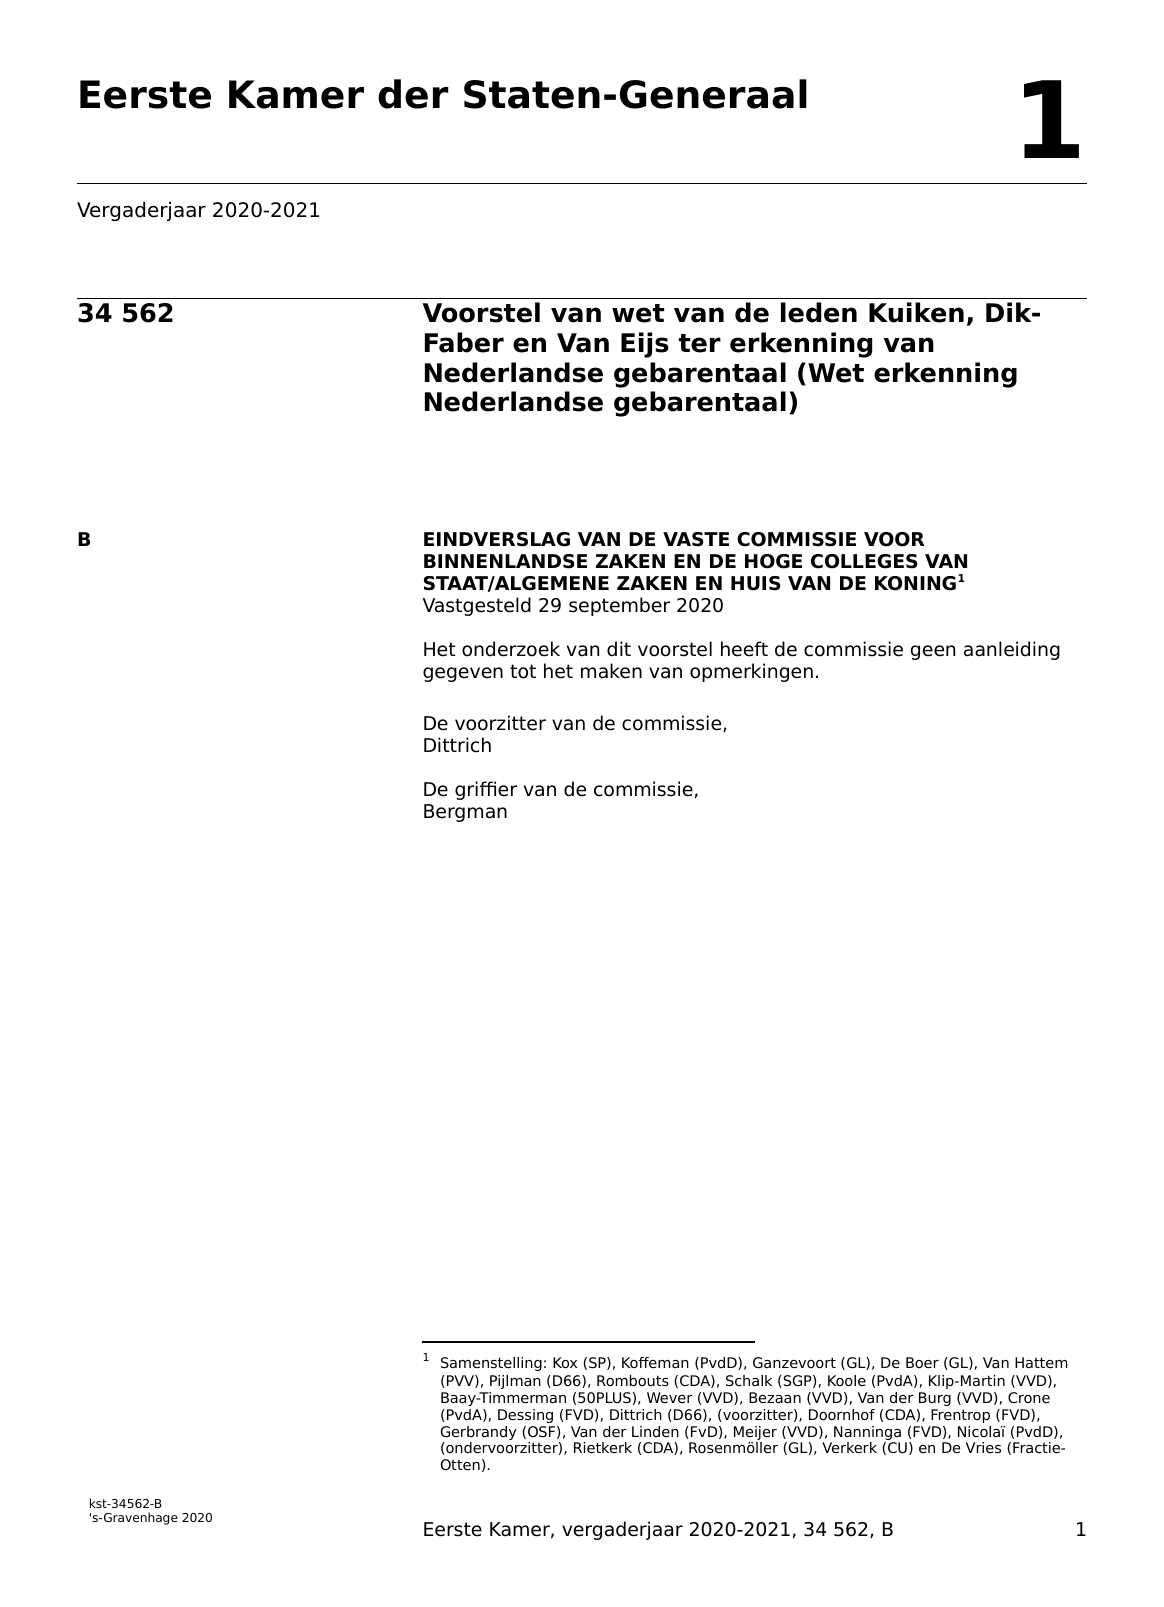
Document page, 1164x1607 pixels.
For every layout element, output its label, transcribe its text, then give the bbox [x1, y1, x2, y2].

text Samenstelling: Kox (SP), Koffeman (PvdD), Ganzevoort (GL), De Boer (GL), Van Hattem (PVV), Pijlman (D66), Rombouts (CDA), Schalk (SGP), Koole (PvdA), Klip-Martin (VVD), Baay-Timmerman (50PLUS), Wever (VVD), Bezaan (VVD), Van der Burg (VVD), Crone (PvdA), Dessing (FVD), Dittrich (D66), (voorzitter), Doornhof (CDA), Frentrop (FVD), Gerbrandy (OSF), Van der Linden (FvD), Meijer (VVD), Nanninga (FVD), Nicolaï (PvdD), (ondervoorzitter), Rietkerk (CDA), Rosenmöller (GL), Verkerk (CU) en De Vries (Fractie-Otten). [422, 1351, 1087, 1474]
table_cell Vergaderjaar 2020-2021 [77, 184, 1087, 298]
table_header 1 [886, 59, 1087, 183]
text Vastgesteld 29 september 2020 [422, 595, 1087, 617]
table_header Eerste Kamer der Staten-Generaal [77, 59, 886, 183]
text 's-Gravenhage 2020 [88, 1511, 323, 1525]
text Het onderzoek van dit voorstel heeft de commissie geen aanleiding gegeven tot het maken van opmerkingen. [422, 639, 1087, 683]
subtitle 34 562 Voorstel van wet van de leden Kuiken, Dik-Faber en Van Eijs ter erkenning van Nederlandse gebarentaal (Wet erkenning Nederlandse gebarentaal) [77, 299, 1087, 418]
text De voorzitter van de commissie, Dittrich [422, 713, 1087, 757]
text kst-34562-B [88, 1497, 323, 1511]
text De griffier van de commissie, Bergman [422, 779, 1087, 823]
subtitle B EINDVERSLAG VAN DE VASTE COMMISSIE VOOR BINNENLANDSE ZAKEN EN DE HOGE COLLEGES VAN STAAT/ALGEMENE ZAKEN EN HUIS VAN DE KONING [77, 529, 1087, 595]
